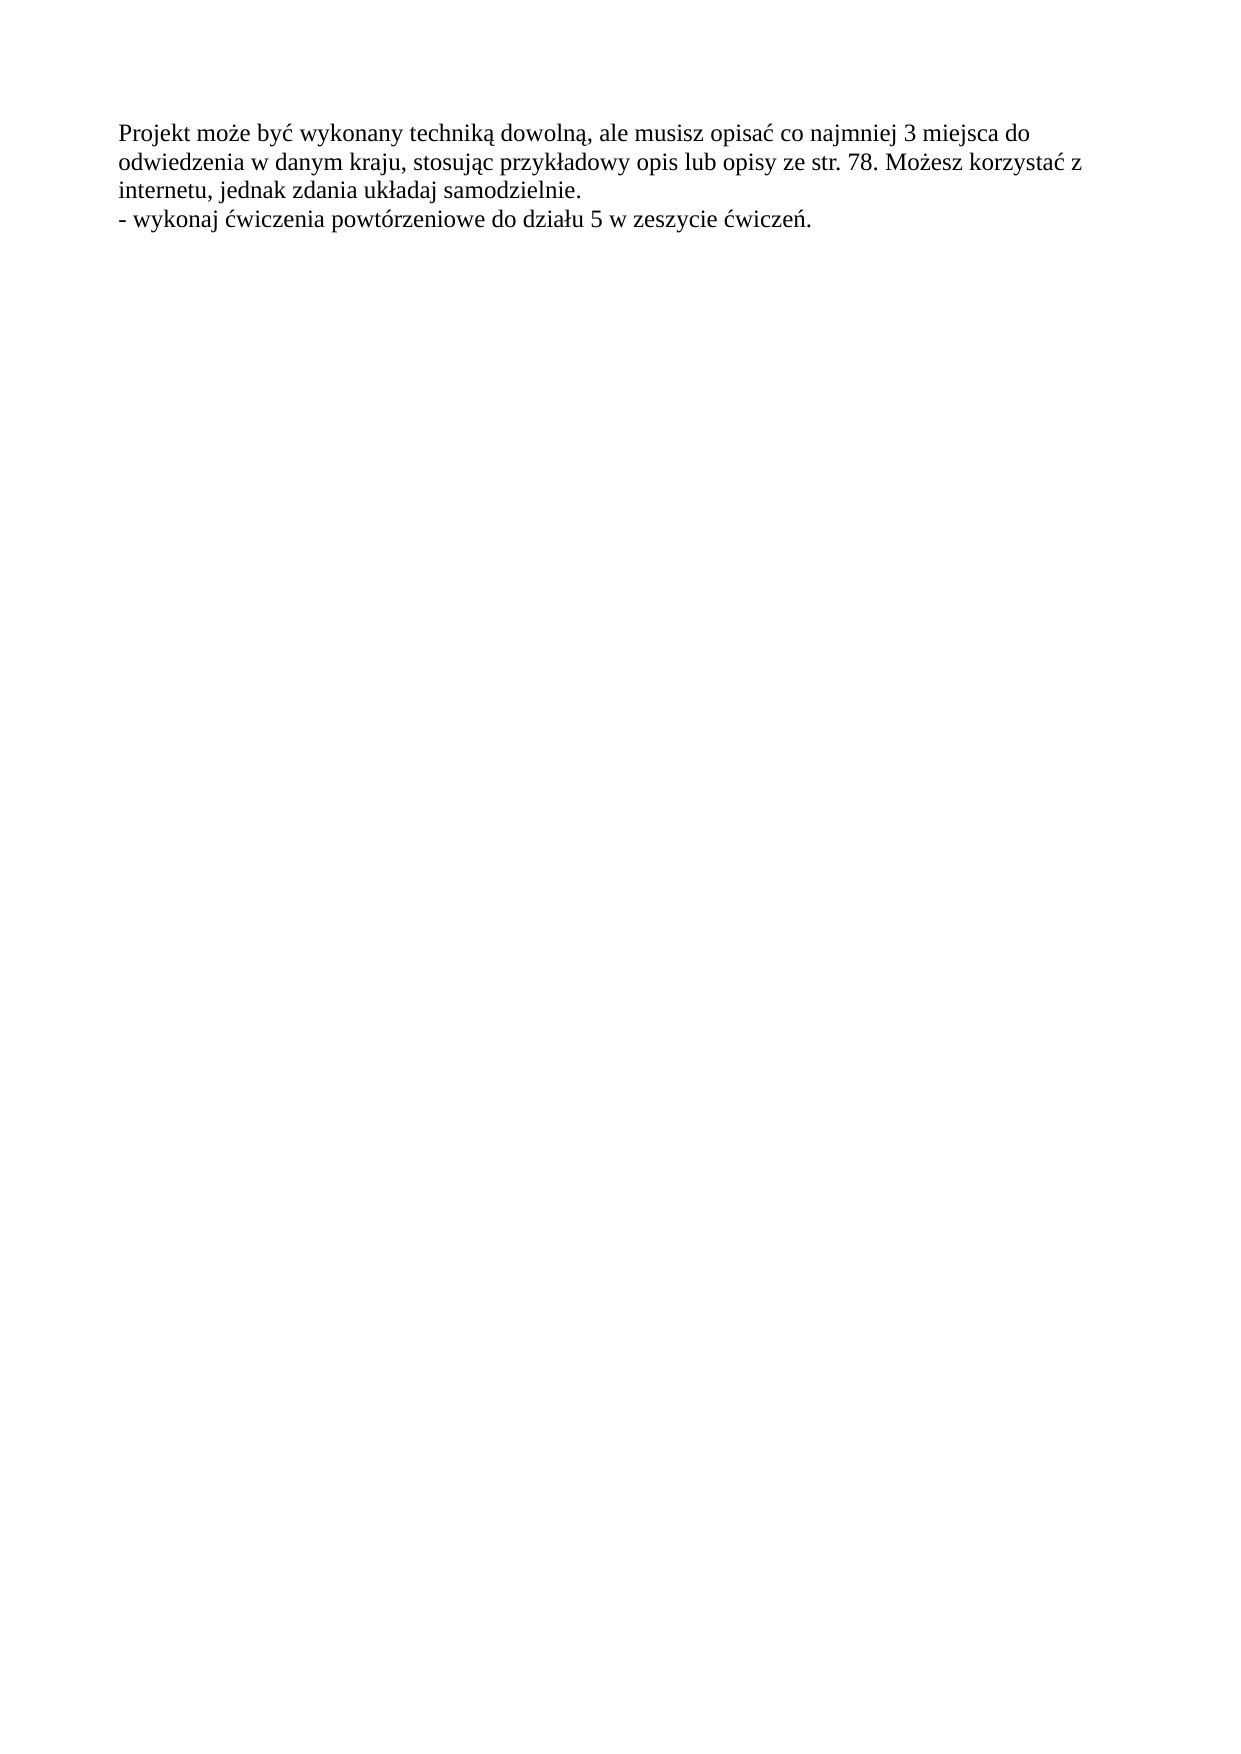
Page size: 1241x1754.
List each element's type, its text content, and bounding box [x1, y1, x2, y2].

text - wykonaj ćwiczenia powtórzeniowe do działu 5 w zeszycie ćwiczeń. [118, 204, 1122, 233]
text Projekt może być wykonany techniką dowolną, ale musisz opisać co najmniej 3 miejsca do odwiedzenia w danym kraju, stosując przykładowy opis lub opisy ze str. 78. Możesz korzystać z internetu, jednak zdania układaj samodzielnie. [118, 118, 1122, 204]
